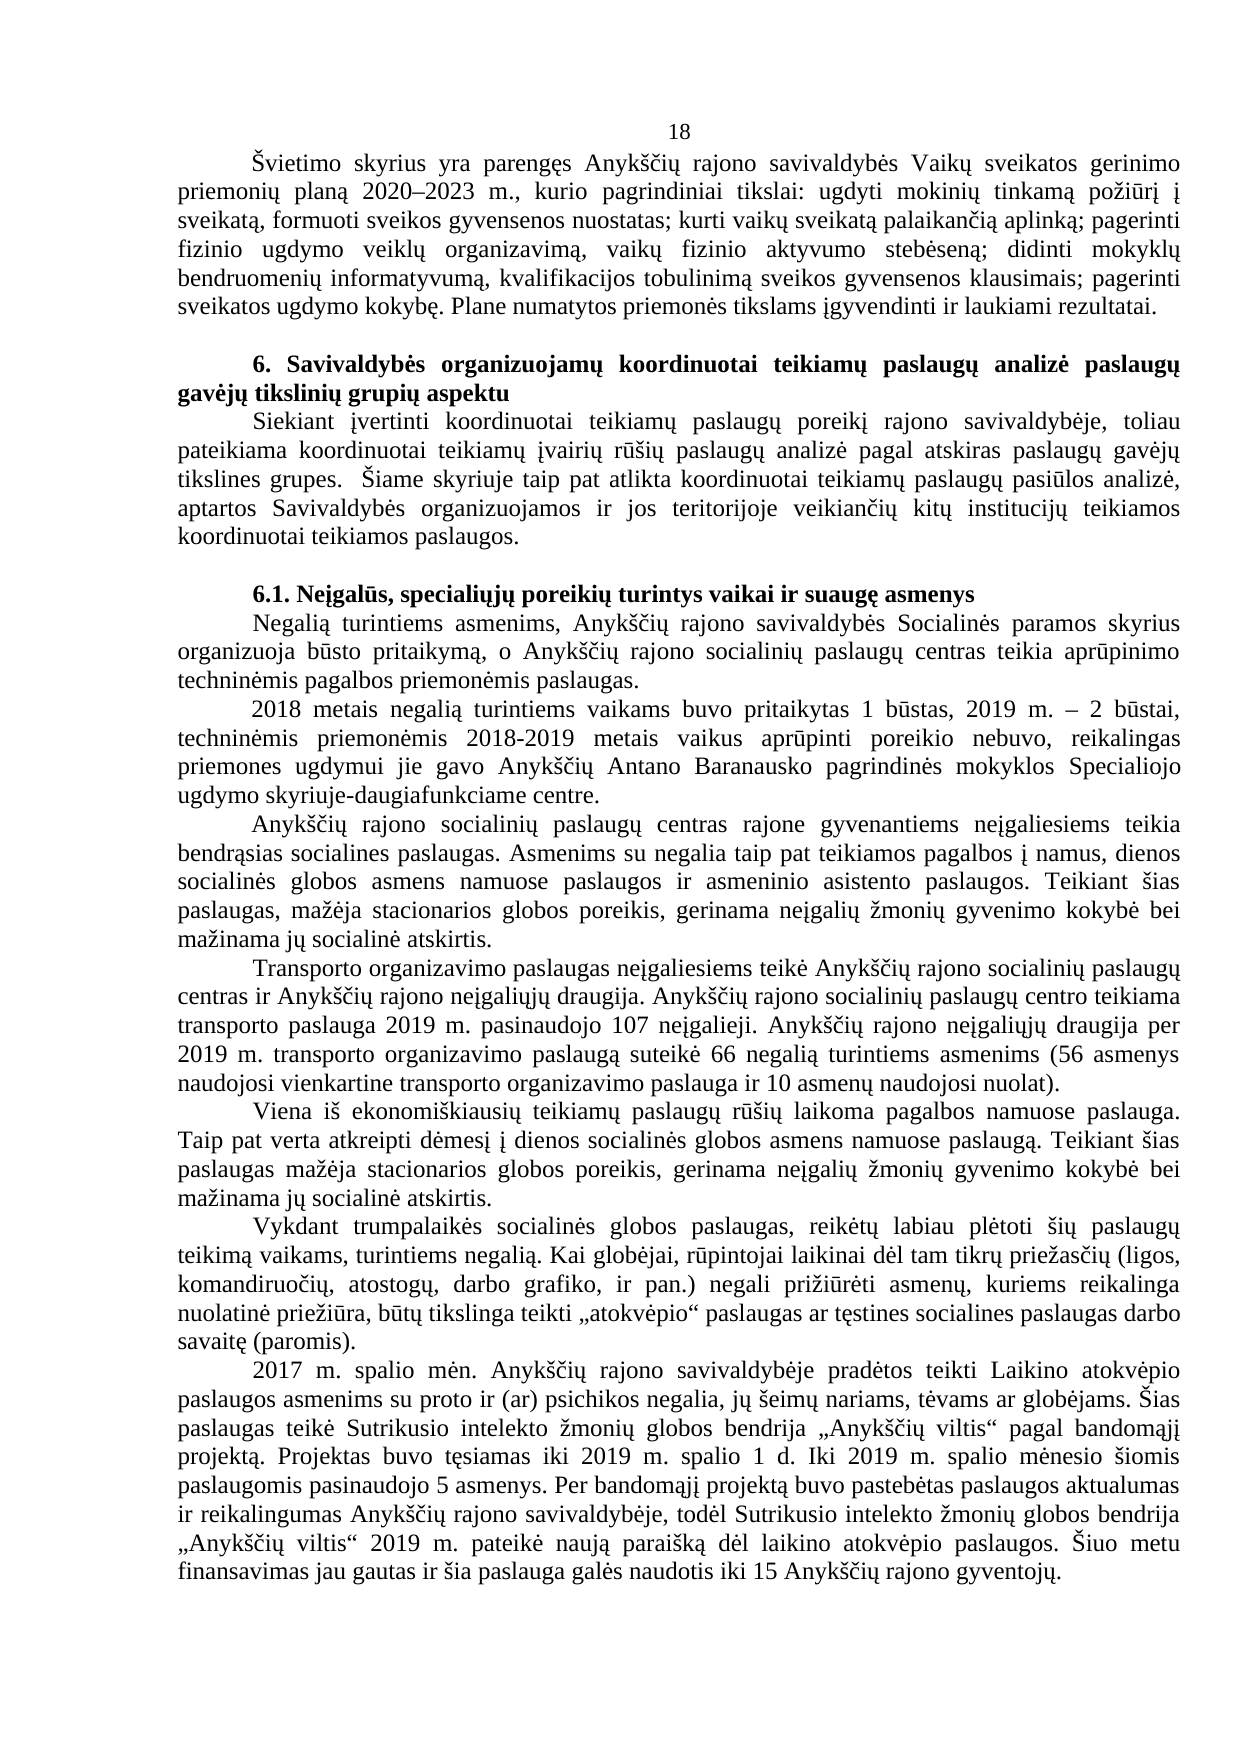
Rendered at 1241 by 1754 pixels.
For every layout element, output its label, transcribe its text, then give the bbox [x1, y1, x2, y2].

text Anykščių rajono socialinių paslaugų centras rajone gyvenantiems neįgaliesiems teikia bendrąsias socialines paslaugas. Asmenims su negalia taip pat teikiamos pagalbos į namus, dienos socialinės globos asmens namuose paslaugos ir asmeninio asistento paslaugos. Teikiant šias paslaugas, mažėja stacionarios globos poreikis, gerinama neįgalių žmonių gyvenimo kokybė bei mažinama jų socialinė atskirtis. [177, 809, 1181, 953]
text 2017 m. spalio mėn. Anykščių rajono savivaldybėje pradėtos teikti Laikino atokvėpio paslaugos asmenims su proto ir (ar) psichikos negalia, jų šeimų nariams, tėvams ar globėjams. Šias paslaugas teikė Sutrikusio intelekto žmonių globos bendrija „Anykščių viltis“ pagal bandomąjį projektą. Projektas buvo tęsiamas iki 2019 m. spalio 1 d. Iki 2019 m. spalio mėnesio šiomis paslaugomis pasinaudojo 5 asmenys. Per bandomąjį projektą buvo pastebėtas paslaugos aktualumas ir reikalingumas Anykščių rajono savivaldybėje, todėl Sutrikusio intelekto žmonių globos bendrija „Anykščių viltis“ 2019 m. pateikė naują paraišką dėl laikino atokvėpio paslaugos. Šiuo metu finansavimas jau gautas ir šia paslauga galės naudotis iki 15 Anykščių rajono gyventojų. [177, 1355, 1181, 1585]
text Negalią turintiems asmenims, Anykščių rajono savivaldybės Socialinės paramos skyrius organizuoja būsto pritaikymą, o Anykščių rajono socialinių paslaugų centras teikia aprūpinimo techninėmis pagalbos priemonėmis paslaugas. [177, 608, 1181, 694]
text Švietimo skyrius yra parengęs Anykščių rajono savivaldybės Vaikų sveikatos gerinimo priemonių planą 2020–2023 m., kurio pagrindiniai tikslai: ugdyti mokinių tinkamą požiūrį į sveikatą, formuoti sveikos gyvensenos nuostatas; kurti vaikų sveikatą palaikančią aplinką; pagerinti fizinio ugdymo veiklų organizavimą, vaikų fizinio aktyvumo stebėseną; didinti mokyklų bendruomenių informatyvumą, kvalifikacijos tobulinimą sveikos gyvensenos klausimais; pagerinti sveikatos ugdymo kokybę. Plane numatytos priemonės tikslams įgyvendinti ir laukiami rezultatai. [177, 148, 1181, 320]
text 2018 metais negalią turintiems vaikams buvo pritaikytas 1 būstas, 2019 m. – 2 būstai, techninėmis priemonėmis 2018-2019 metais vaikus aprūpinti poreikio nebuvo, reikalingas priemones ugdymui jie gavo Anykščių Antano Baranausko pagrindinės mokyklos Specialiojo ugdymo skyriuje-daugiafunkciame centre. [177, 694, 1181, 809]
text Transporto organizavimo paslaugas neįgaliesiems teikė Anykščių rajono socialinių paslaugų centras ir Anykščių rajono neįgaliųjų draugija. Anykščių rajono socialinių paslaugų centro teikiama transporto paslauga 2019 m. pasinaudojo 107 neįgalieji. Anykščių rajono neįgaliųjų draugija per 2019 m. transporto organizavimo paslaugą suteikė 66 negalią turintiems asmenims (56 asmenys naudojosi vienkartine transporto organizavimo paslauga ir 10 asmenų naudojosi nuolat). [177, 953, 1181, 1096]
text 6.1. Neįgalūs, specialiųjų poreikių turintys vaikai ir suaugę asmenys [177, 579, 1181, 608]
text Vykdant trumpalaikės socialinės globos paslaugas, reikėtų labiau plėtoti šių paslaugų teikimą vaikams, turintiems negalią. Kai globėjai, rūpintojai laikinai dėl tam tikrų priežasčių (ligos, komandiruočių, atostogų, darbo grafiko, ir pan.) negali prižiūrėti asmenų, kuriems reikalinga nuolatinė priežiūra, būtų tikslinga teikti „atokvėpio“ paslaugas ar tęstines socialines paslaugas darbo savaitę (paromis). [177, 1211, 1181, 1355]
text 6. Savivaldybės organizuojamų koordinuotai teikiamų paslaugų analizė paslaugų gavėjų tikslinių grupių aspektu [177, 349, 1181, 406]
text Viena iš ekonomiškiausių teikiamų paslaugų rūšių laikoma pagalbos namuose paslauga. Taip pat verta atkreipti dėmesį į dienos socialinės globos asmens namuose paslaugą. Teikiant šias paslaugas mažėja stacionarios globos poreikis, gerinama neįgalių žmonių gyvenimo kokybė bei mažinama jų socialinė atskirtis. [177, 1096, 1181, 1211]
text Siekiant įvertinti koordinuotai teikiamų paslaugų poreikį rajono savivaldybėje, toliau pateikiama koordinuotai teikiamų įvairių rūšių paslaugų analizė pagal atskiras paslaugų gavėjų tikslines grupes. Šiame skyriuje taip pat atlikta koordinuotai teikiamų paslaugų pasiūlos analizė, aptartos Savivaldybės organizuojamos ir jos teritorijoje veikiančių kitų institucijų teikiamos koordinuotai teikiamos paslaugos. [177, 406, 1181, 550]
